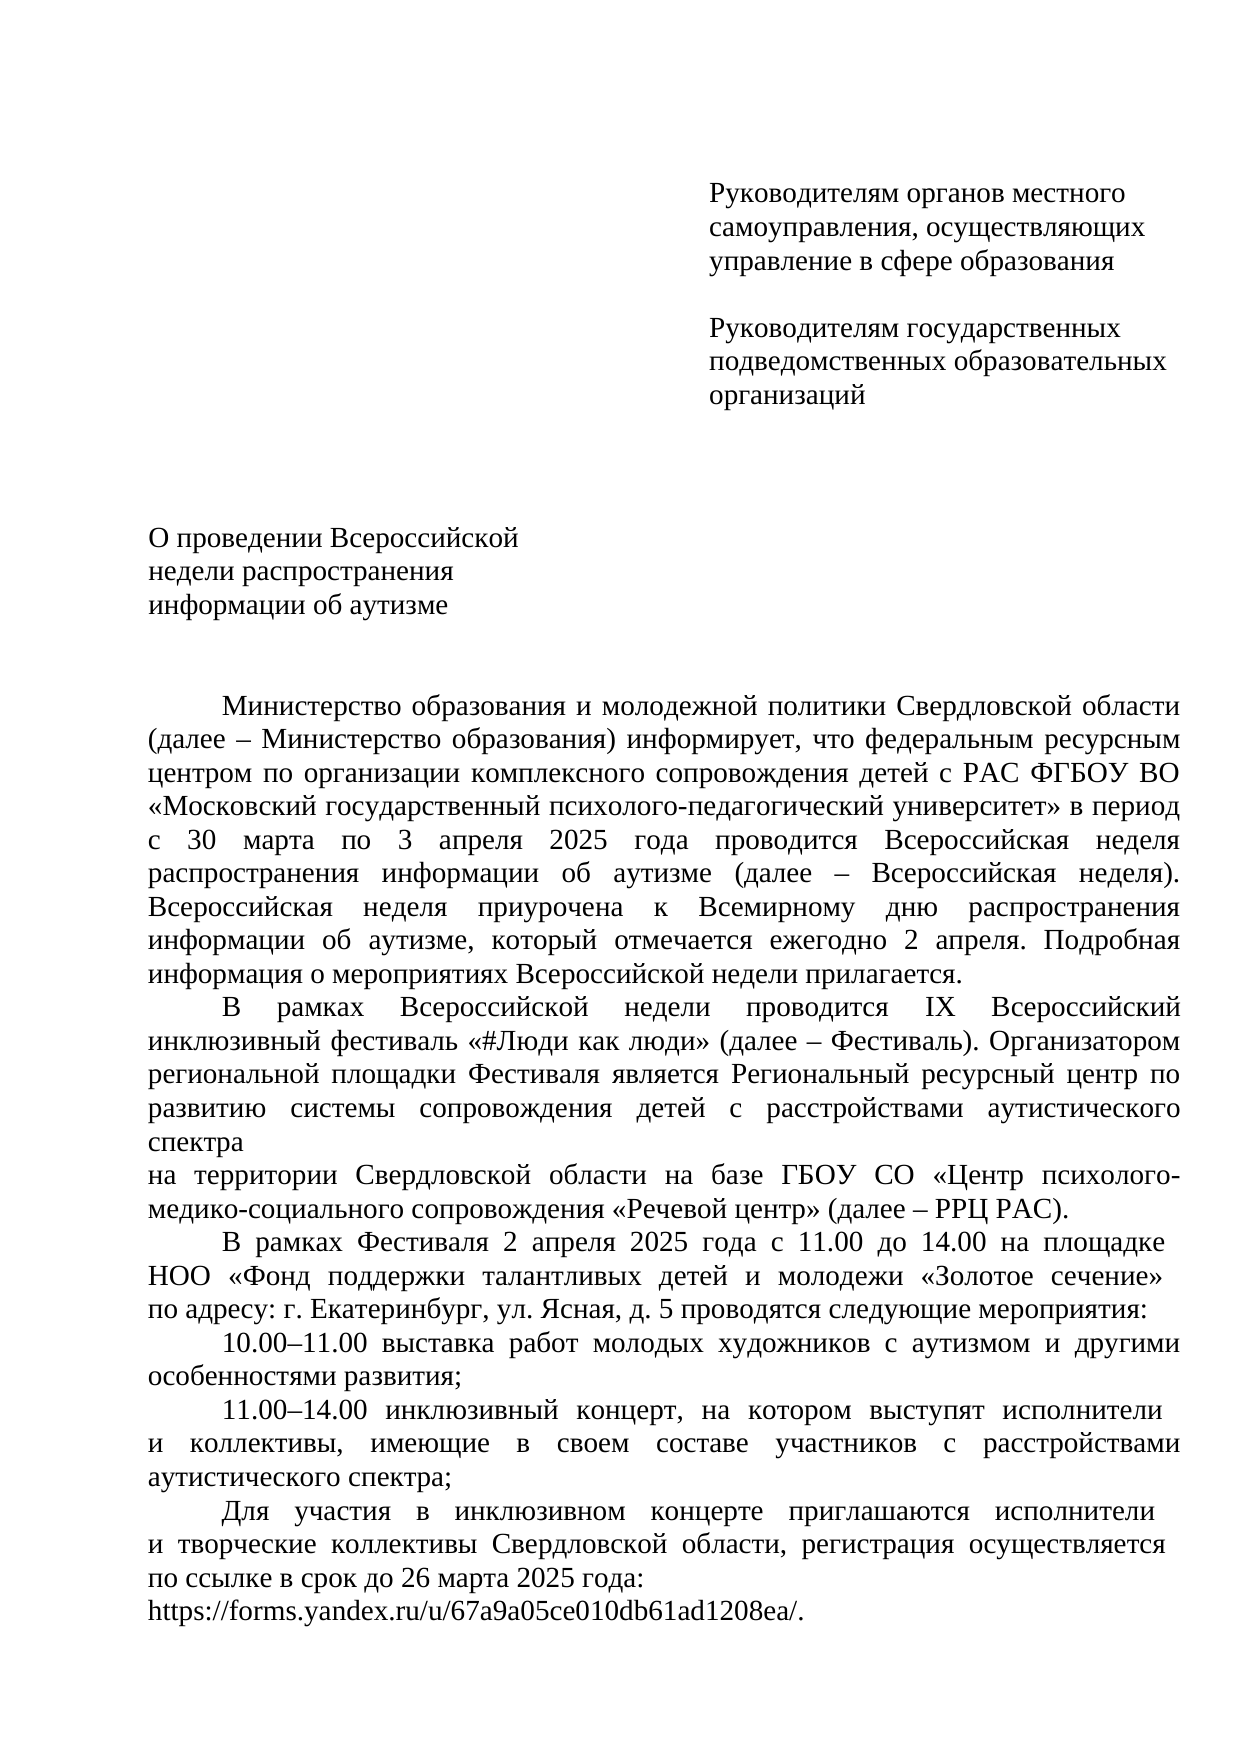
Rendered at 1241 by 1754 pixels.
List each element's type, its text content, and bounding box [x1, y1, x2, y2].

text https://forms.yandex.ru/u/67a9a05ce010db61ad1208ea/. [148, 1593, 1181, 1627]
table_cell [703, 486, 1195, 621]
table_header [646, 75, 703, 486]
text 11.00–14.00 инклюзивный концерт, на котором выступят исполнители и коллективы, имеющие в своем составе участников с расстройствами аутистического спектра; [148, 1392, 1181, 1493]
text Министерство образования и молодежной политики Свердловской области (далее – Министерство образования) информирует, что федеральным ресурсным центром по организации комплексного сопровождения детей с РАС ФГБОУ ВО «Московский государственный психолого-педагогический университет» в период с 30 марта по 3 апреля 2025 года проводится Всероссийская неделя распространения информации об аутизме (далее – Всероссийская неделя). Всероссийская неделя приурочена к Всемирному дню распространения информации об аутизме, который отмечается ежегодно 2 апреля. Подробная информация о мероприятиях Всероссийской недели прилагается. [148, 688, 1181, 989]
text 10.00–11.00 выставка работ молодых художников с аутизмом и другими особенностями развития; [148, 1325, 1181, 1392]
text В рамках Всероссийской недели проводится IX Всероссийский инклюзивный фестиваль «#Люди как люди» (далее – Фестиваль). Организатором региональной площадки Фестиваля является Региональный ресурсный центр по развитию системы сопровождения детей с расстройствами аутистического спектра на территории Свердловской области на базе ГБОУ СО «Центр психолого-медико-социального сопровождения «Речевой центр» (далее – РРЦ РАС). [148, 989, 1181, 1224]
table_cell [646, 486, 703, 621]
text Для участия в инклюзивном концерте приглашаются исполнители и творческие коллективы Свердловской области, регистрация осуществляется по ссылке в срок до 26 марта 2025 года: [148, 1493, 1181, 1593]
text В рамках Фестиваля 2 апреля 2025 года с 11.00 до 14.00 на площадке НОО «Фонд поддержки талантливых детей и молодежи «Золотое сечение» по адресу: г. Екатеринбург, ул. Ясная, д. 5 проводятся следующие мероприятия: [148, 1224, 1181, 1325]
table_cell О проведении Всероссийской недели распространения информации об аутизме [148, 486, 646, 621]
table_header Руководителям органов местного самоуправления, осуществляющих управление в сфере образования Руководителям государственных подведомственных образовательных организаций [703, 75, 1195, 486]
table_header ПРАВИТЕЛЬСТВО СВЕРДЛОВСКОЙ ОБЛАСТИ МИНИСТЕРСТВО ОБРАЗОВАНИЯ И МОЛОДЕЖНОЙ ПОЛИТИКИ СВЕРДЛОВСКОЙ ОБЛАСТИ Малышева ул., д. 33, Екатеринбург, 620075 тел. (факс) (343) 312-00-04 [148, 75, 646, 486]
